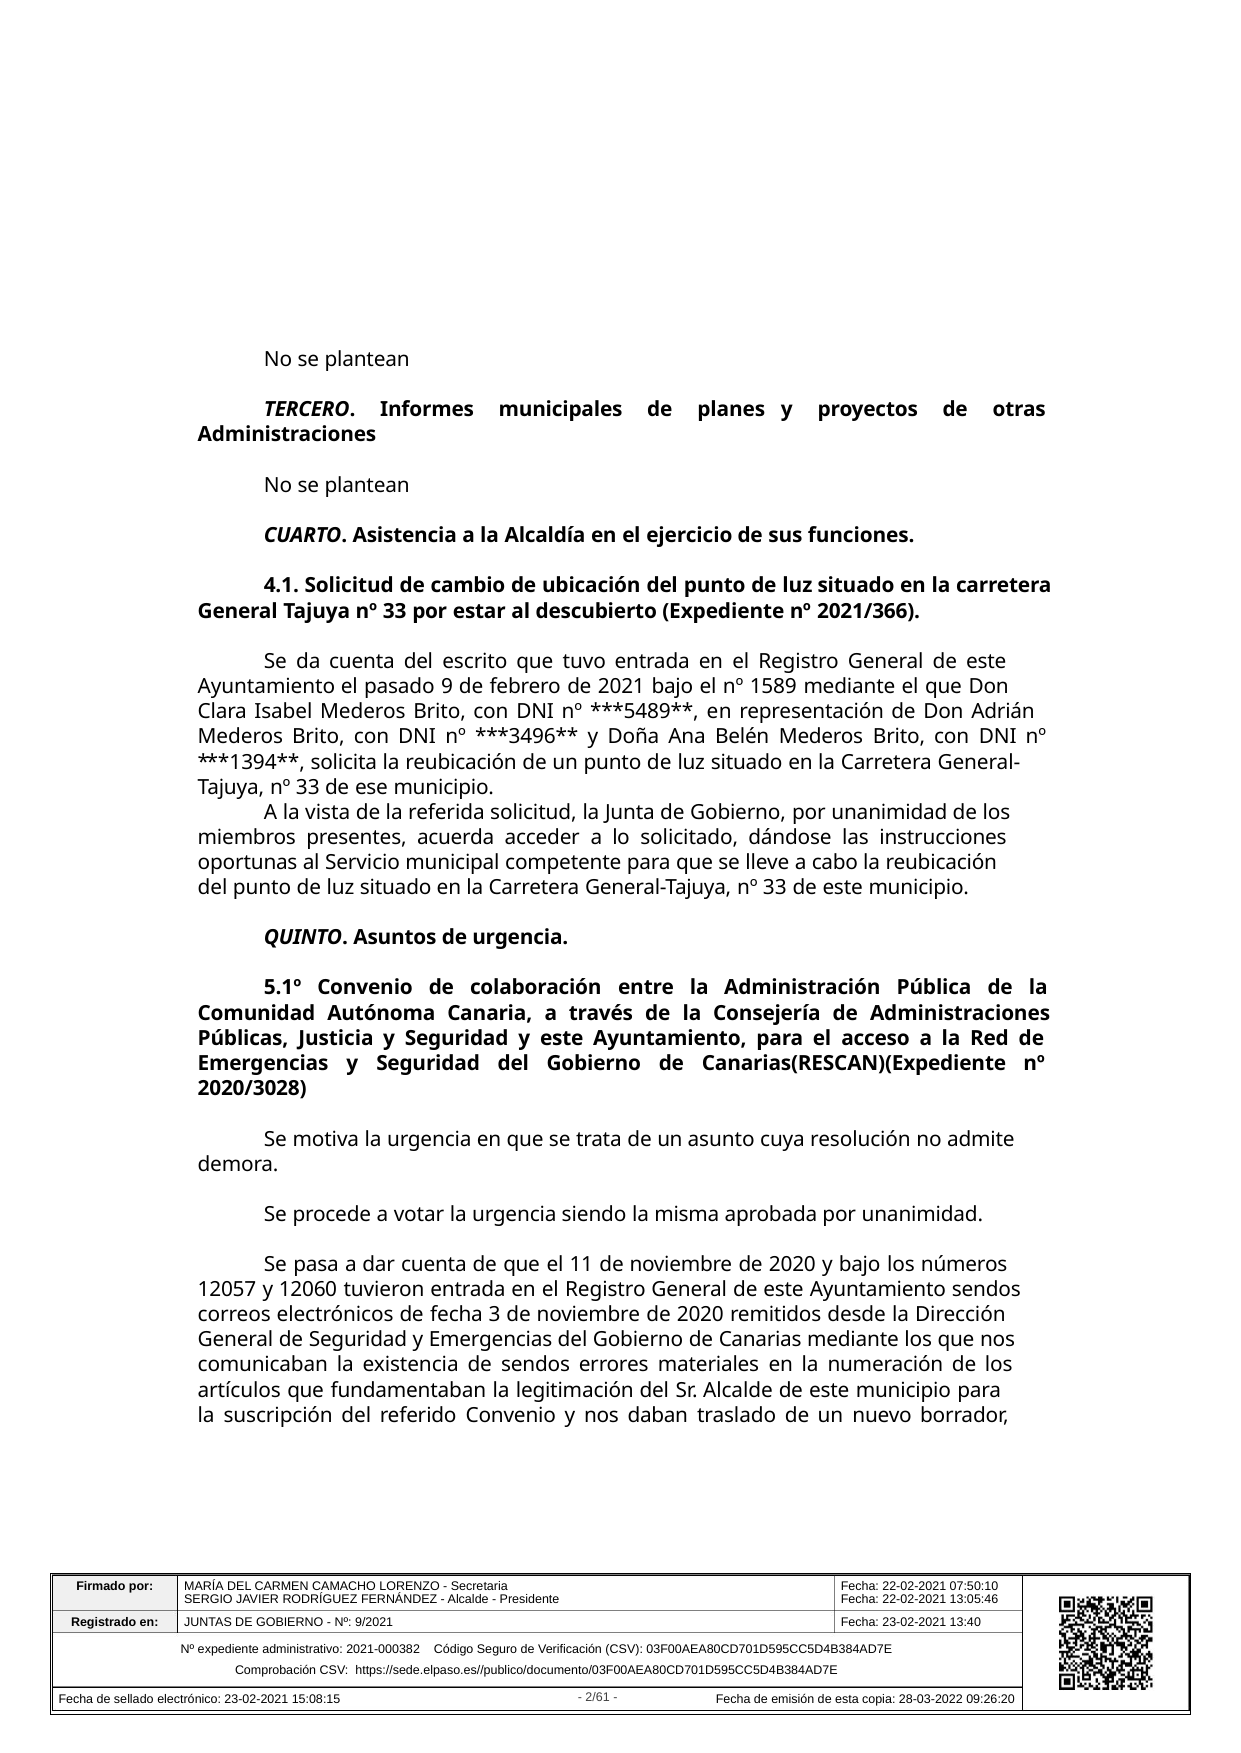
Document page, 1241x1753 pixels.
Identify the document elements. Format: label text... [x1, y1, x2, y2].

text Mederos Brito, con DNI nº ***3496** y Doña Ana Belén Mederos Brito, con DNI nº [197, 724, 1068, 749]
text oportunas al Servicio municipal competente para que se lleve a cabo la reubicación [197, 849, 1067, 874]
text Fecha de emisión de esta copia: 28-03-2022 09:26:20 [716, 1692, 1040, 1706]
text SERGIO JAVIER RODRÍGUEZ FERNÁNDEZ - Alcalde - Presidente [184, 1593, 586, 1607]
text Fecha: 22-02-2021 13:05:46 [841, 1593, 1022, 1607]
text Fecha: 23-02-2021 13:40 [841, 1615, 1002, 1629]
text Fecha: 22-02-2021 07:50:10 [841, 1579, 1022, 1593]
text Tajuya, nº 33 de ese municipio. [197, 774, 528, 799]
text Ayuntamiento el pasado 9 de febrero de 2021 bajo el nº 1589 mediante el que Don [197, 674, 1068, 698]
text - 2/61 - [578, 1691, 636, 1705]
text A la vista de la referida solicitud, la Junta de Gobierno, por unanimidad de los [264, 799, 1067, 824]
text 4 [264, 573, 300, 598]
text correos electrónicos de fecha 3 de noviembre de 2020 remitidos desde la Dirección [197, 1302, 1068, 1327]
text No se plantean [264, 473, 1067, 497]
text del punto de luz situado en la Carretera General-Tajuya, nº 33 de este municipio. [197, 875, 1067, 899]
text Se procede a votar la urgencia siendo la misma aprobada por unanimidad. [264, 1202, 1047, 1226]
text proyectos de otras [817, 397, 1067, 422]
text .1º Convenio de colaboración entre la Administración Pública de la [275, 975, 1067, 1000]
text Se da cuenta del escrito que tuvo entrada en el Registro General de este [264, 649, 1068, 673]
text Clara Isabel Mederos Brito, con DNI nº ***5489**, en representación de Don Adrián [197, 699, 1068, 723]
text General de Seguridad y Emergencias del Gobierno de Canarias mediante los que nos [197, 1327, 1068, 1352]
text CUARTO. Asistencia a la Alcaldía en el ejercicio de sus funciones. [264, 522, 1067, 547]
text QUINTO. Asuntos de urgencia. [264, 924, 588, 950]
text Registrado en: [71, 1615, 177, 1629]
text Nº expediente administrativo: 2021-000382 Código Seguro de Verificación (CSV): 03F00AEA80CD701D595CC5D4B384AD7E [180, 1642, 918, 1656]
text 5 [264, 975, 275, 1000]
text * [197, 749, 206, 774]
text TERCERO. Informes municipales de planes [264, 397, 781, 422]
text Comprobación CSV: https://sede.elpaso.es//publico/documento/03F00AEA80CD701D595CC5D4B384AD7E [235, 1663, 918, 1677]
text Administraciones [197, 422, 1067, 447]
text 1 [197, 1277, 234, 1302]
picture [51, 1574, 1190, 1714]
text Se motiva la urgencia en que se trata de un asunto cuya resolución no admite [264, 1127, 1068, 1151]
text .1. Solicitud de cambio de ubicación del punto de luz situado en la carretera [300, 573, 1067, 598]
text General Tajuya nº 33 por estar al descubierto (Expediente nº 2021/366). [197, 598, 929, 623]
text **1394**, solicita la reubicación de un punto de luz situado en la Carretera General- [206, 749, 1068, 774]
text Emergencias y Seguridad del Gobierno de Canarias(RESCAN)(Expediente nº [197, 1050, 1067, 1075]
text artículos que fundamentaban la legitimación del Sr. Alcalde de este municipio para [197, 1378, 1068, 1402]
text y [781, 397, 817, 422]
text JUNTAS DE GOBIERNO - Nº: 9/2021 [184, 1615, 419, 1629]
text Se pasa a dar cuenta de que el 11 de noviembre de 2020 y bajo los números [264, 1252, 1067, 1277]
text 020/3028) [209, 1076, 332, 1101]
text 2 [197, 1076, 209, 1101]
text miembros presentes, acuerda acceder a lo solicitado, dándose las instrucciones [197, 824, 1067, 849]
text 2057 y 12060 tuvieron entrada en el Registro General de este Ayuntamiento sendos [234, 1277, 1067, 1302]
text comunicaban la existencia de sendos errores materiales en la numeración de los [197, 1352, 1068, 1377]
text la suscripción del referido Convenio y nos daban traslado de un nuevo borrador, [197, 1403, 1068, 1427]
text Firmado por: [76, 1579, 172, 1593]
text Comunidad Autónoma Canaria, a través de la Consejería de Administraciones [197, 1000, 1067, 1025]
text Públicas, Justicia y Seguridad y este Ayuntamiento, para el acceso a la Red de [197, 1025, 1067, 1050]
text Fecha de sellado electrónico: 23-02-2021 15:08:15 [58, 1692, 365, 1706]
text No se plantean [264, 347, 442, 372]
text MARÍA DEL CARMEN CAMACHO LORENZO - Secretaria [184, 1579, 586, 1593]
text demora. [197, 1152, 1068, 1176]
